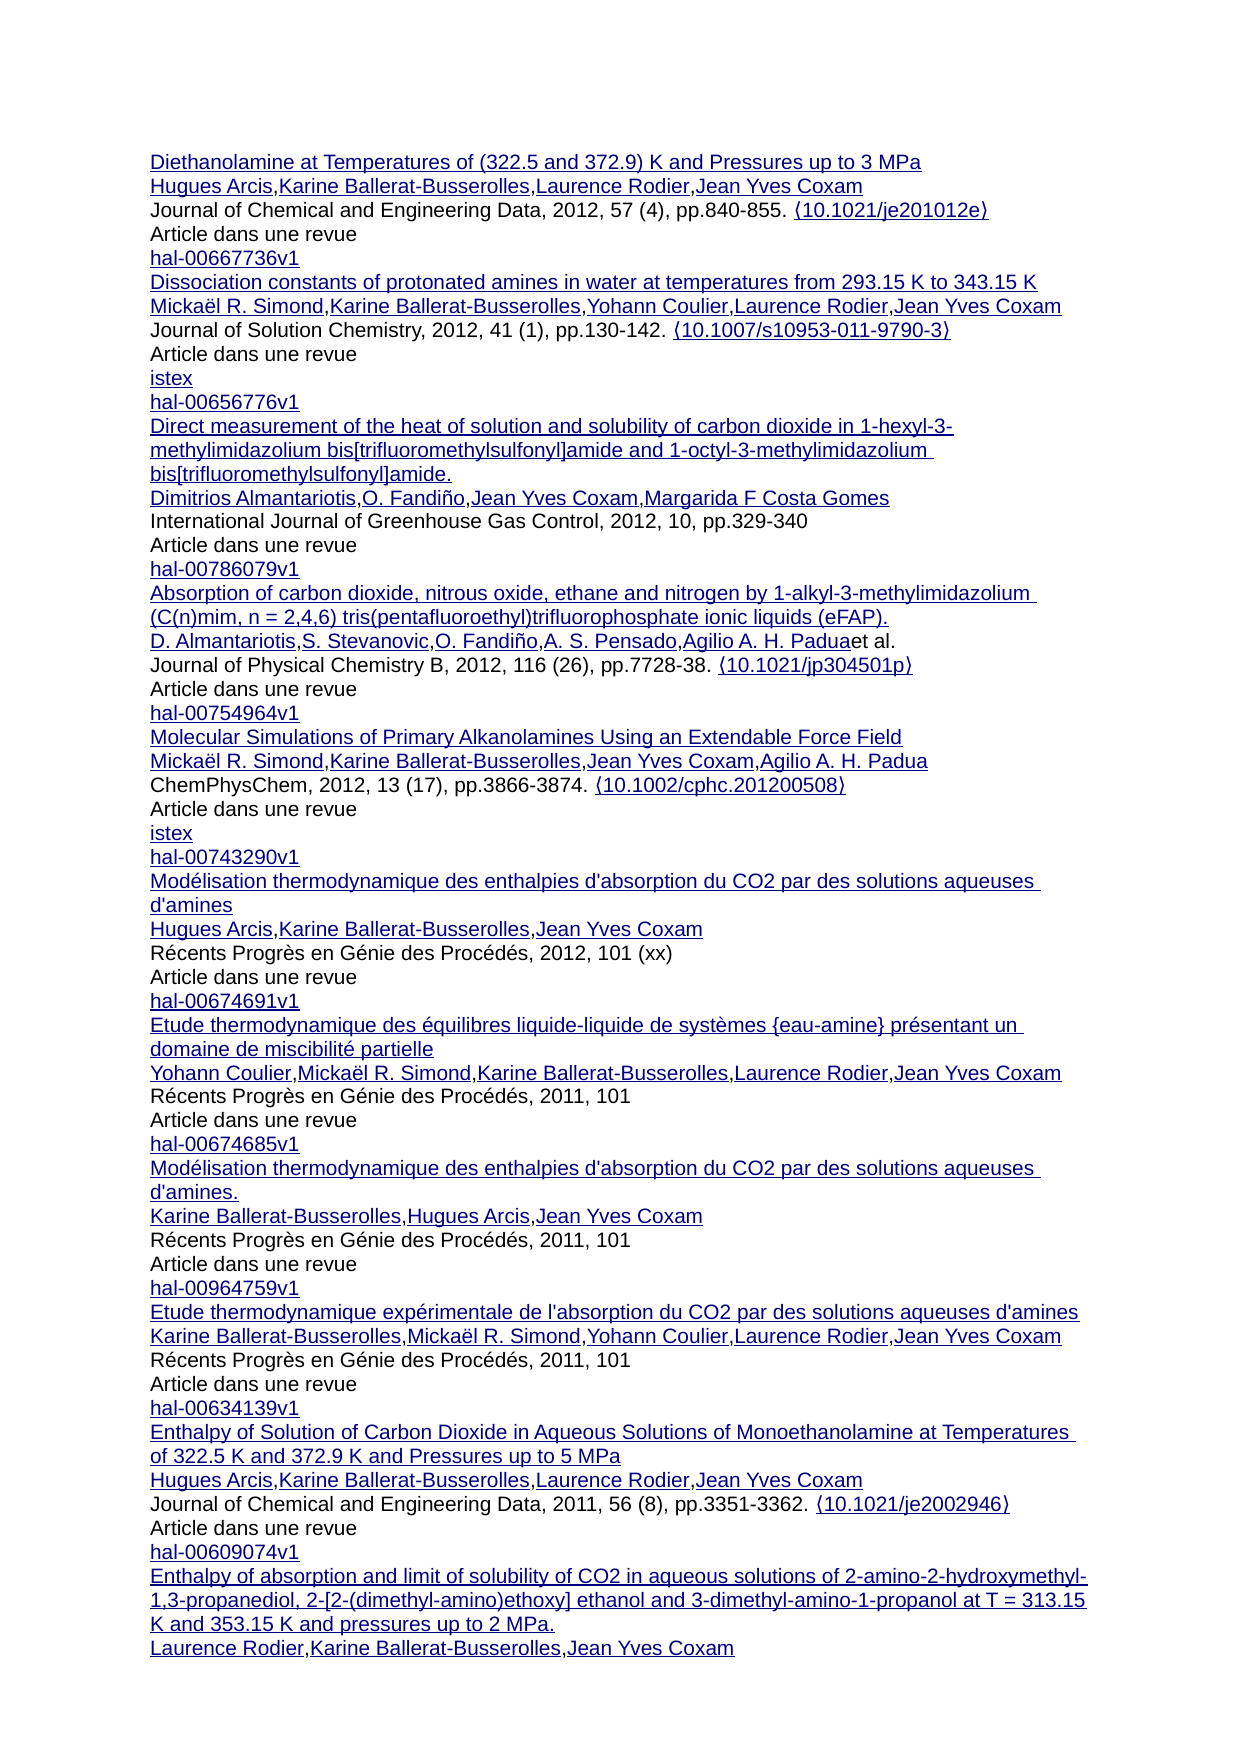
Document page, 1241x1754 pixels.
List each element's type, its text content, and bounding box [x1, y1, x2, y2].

table_cell Molecular Simulations of Primary Alkanolamines Using an Extendable Force Field Mickaël R. Simond,Karine Ballerat-Busserolles,Jean Yves Coxam,Agilio A. H. Padua ChemPhysChem, 2012, 13 (17), pp.3866-3874. ⟨10.1002/cphc.201200508⟩ Article dans une revue istex hal-00743290v1 [150, 725, 1090, 869]
table_cell Modélisation thermodynamique des enthalpies d'absorption du CO2 par des solutions aqueuses d'amines Hugues Arcis,Karine Ballerat-Busserolles,Jean Yves Coxam Récents Progrès en Génie des Procédés, 2012, 101 (xx) Article dans une revue hal-00674691v1 [150, 869, 1090, 1012]
table_cell Etude thermodynamique expérimentale de l'absorption du CO2 par des solutions aqueuses d'amines Karine Ballerat-Busserolles,Mickaël R. Simond,Yohann Coulier,Laurence Rodier,Jean Yves Coxam Récents Progrès en Génie des Procédés, 2011, 101 Article dans une revue hal-00634139v1 [150, 1300, 1090, 1420]
table_cell Direct measurement of the heat of solution and solubility of carbon dioxide in 1-hexyl-3-methylimidazolium bis[trifluoromethylsulfonyl]amide and 1-octyl-3-methylimidazolium bis[trifluoromethylsulfonyl]amide. Dimitrios Almantariotis,O. Fandiño,Jean Yves Coxam,Margarida F Costa Gomes International Journal of Greenhouse Gas Control, 2012, 10, pp.329-340 Article dans une revue hal-00786079v1 [150, 414, 1090, 581]
table_cell Diethanolamine at Temperatures of (322.5 and 372.9) K and Pressures up to 3 MPa Hugues Arcis,Karine Ballerat-Busserolles,Laurence Rodier,Jean Yves Coxam Journal of Chemical and Engineering Data, 2012, 57 (4), pp.840-855. ⟨10.1021/je201012e⟩ Article dans une revue hal-00667736v1 [150, 150, 1090, 270]
table_cell Enthalpy of absorption and limit of solubility of CO2 in aqueous solutions of 2-amino-2-hydroxymethyl-1,3-propanediol, 2-[2-(dimethyl-amino)ethoxy] ethanol and 3-dimethyl-amino-1-propanol at T = 313.15 K and 353.15 K and pressures up to 2 MPa. Laurence Rodier,Karine Ballerat-Busserolles,Jean Yves Coxam [150, 1564, 1090, 1659]
table_cell Modélisation thermodynamique des enthalpies d'absorption du CO2 par des solutions aqueuses d'amines. Karine Ballerat-Busserolles,Hugues Arcis,Jean Yves Coxam Récents Progrès en Génie des Procédés, 2011, 101 Article dans une revue hal-00964759v1 [150, 1156, 1090, 1300]
table_cell Absorption of carbon dioxide, nitrous oxide, ethane and nitrogen by 1-alkyl-3-methylimidazolium (C(n)mim, n = 2,4,6) tris(pentafluoroethyl)trifluorophosphate ionic liquids (eFAP). D. Almantariotis,S. Stevanovic,O. Fandiño,A. S. Pensado,Agilio A. H. Paduaet al. Journal of Physical Chemistry B, 2012, 116 (26), pp.7728-38. ⟨10.1021/jp304501p⟩ Article dans une revue hal-00754964v1 [150, 581, 1090, 725]
table_cell Enthalpy of Solution of Carbon Dioxide in Aqueous Solutions of Monoethanolamine at Temperatures of 322.5 K and 372.9 K and Pressures up to 5 MPa Hugues Arcis,Karine Ballerat-Busserolles,Laurence Rodier,Jean Yves Coxam Journal of Chemical and Engineering Data, 2011, 56 (8), pp.3351-3362. ⟨10.1021/je2002946⟩ Article dans une revue hal-00609074v1 [150, 1420, 1090, 1563]
table_cell Dissociation constants of protonated amines in water at temperatures from 293.15 K to 343.15 K Mickaël R. Simond,Karine Ballerat-Busserolles,Yohann Coulier,Laurence Rodier,Jean Yves Coxam Journal of Solution Chemistry, 2012, 41 (1), pp.130-142. ⟨10.1007/s10953-011-9790-3⟩ Article dans une revue istex hal-00656776v1 [150, 270, 1090, 413]
table_cell Etude thermodynamique des équilibres liquide-liquide de systèmes {eau-amine} présentant un domaine de miscibilité partielle Yohann Coulier,Mickaël R. Simond,Karine Ballerat-Busserolles,Laurence Rodier,Jean Yves Coxam Récents Progrès en Génie des Procédés, 2011, 101 Article dans une revue hal-00674685v1 [150, 1013, 1090, 1156]
